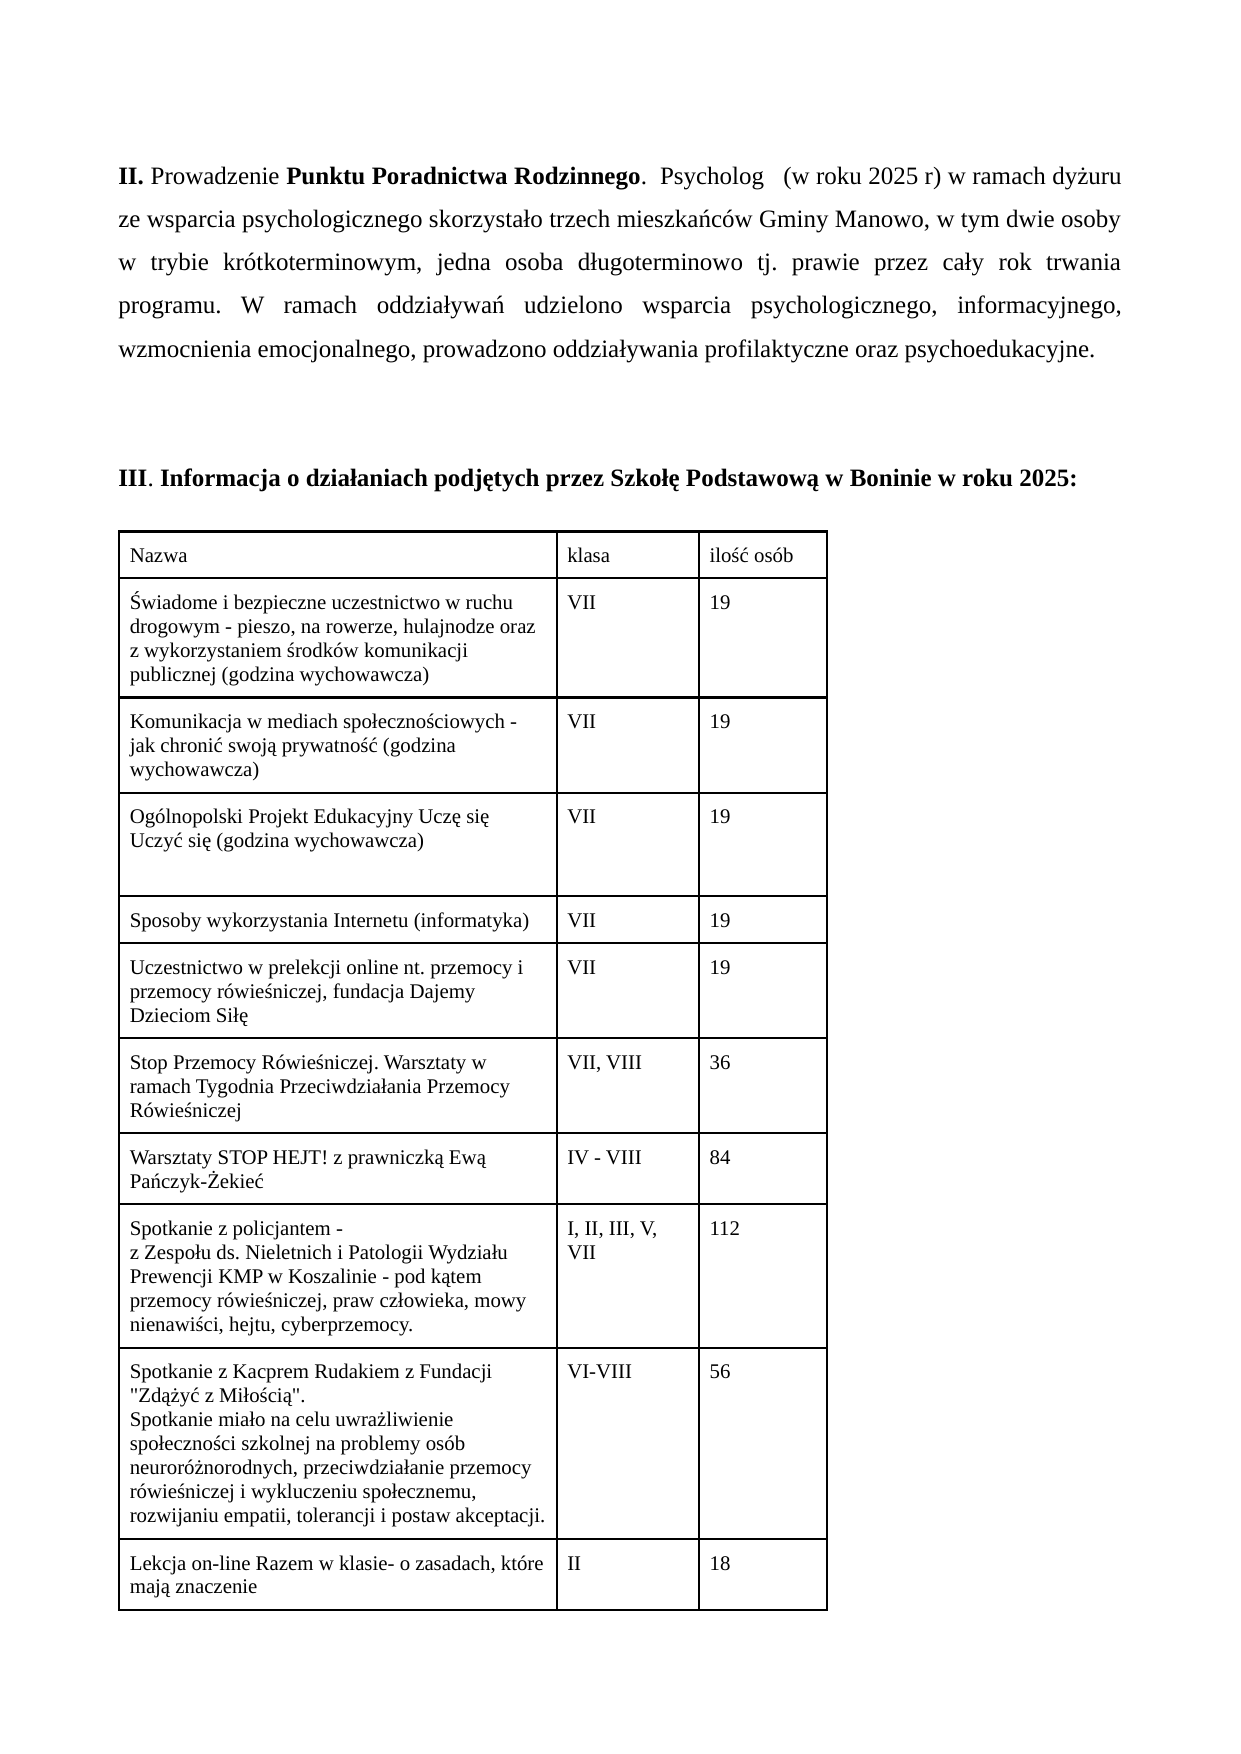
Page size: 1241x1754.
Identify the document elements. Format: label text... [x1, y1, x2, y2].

table_cell VII, VIII [558, 1039, 698, 1132]
table_cell Lekcja on-line Razem w klasie- o zasadach, które mają znaczenie [120, 1540, 556, 1609]
text III. Informacja o działaniach podjętych przez Szkołę Podstawową w Boninie w roku 2025: [118, 463, 1122, 492]
table_cell 19 [700, 579, 826, 696]
table_cell Sposoby wykorzystania Internetu (informatyka) [120, 897, 556, 942]
table_cell 84 [700, 1134, 826, 1203]
table_cell Ogólnopolski Projekt Edukacyjny Uczę się Uczyć się (godzina wychowawcza) [120, 794, 556, 895]
table_cell Warsztaty STOP HEJT! z prawniczką Ewą Pańczyk-Żekieć [120, 1134, 556, 1203]
table_cell Stop Przemocy Rówieśniczej. Warsztaty w ramach Tygodnia Przeciwdziałania Przemocy Rówieśniczej [120, 1039, 556, 1132]
table_cell Świadome i bezpieczne uczestnictwo w ruchu drogowym - pieszo, na rowerze, hulajnodze oraz z wykorzystaniem środków komunikacji publicznej (godzina wychowawcza) [120, 579, 556, 696]
table_cell 19 [700, 944, 826, 1037]
table_cell VII [558, 897, 698, 942]
table_cell VII [558, 699, 698, 792]
table_cell 112 [700, 1205, 826, 1347]
table_cell 36 [700, 1039, 826, 1132]
table_cell II [558, 1540, 698, 1609]
table_cell VI-VIII [558, 1349, 698, 1538]
table_cell VII [558, 579, 698, 696]
table_cell IV - VIII [558, 1134, 698, 1203]
table_cell VII [558, 944, 698, 1037]
text II. Prowadzenie Punktu Poradnictwa Rodzinnego. Psycholog (w roku 2025 r) w ramach dyżuru ze wsparcia psychologicznego skorzystało trzech mieszkańców Gminy Manowo, w tym dwie osoby w trybie krótkoterminowym, jedna osoba długoterminowo tj. prawie przez cały rok trwania programu. W ramach oddziaływań udzielono wsparcia psychologicznego, informacyjnego, wzmocnienia emocjonalnego, prowadzono oddziaływania profilaktyczne oraz psychoedukacyjne. [118, 161, 1122, 362]
table_cell 19 [700, 794, 826, 895]
table_cell VII [558, 794, 698, 895]
table_cell Komunikacja w mediach społecznościowych - jak chronić swoją prywatność (godzina wychowawcza) [120, 699, 556, 792]
table_header klasa [558, 533, 698, 577]
table_cell 19 [700, 897, 826, 942]
table_cell I, II, III, V, VII [558, 1205, 698, 1347]
table_cell Spotkanie z Kacprem Rudakiem z Fundacji "Zdążyć z Miłością". Spotkanie miało na celu uwrażliwienie społeczności szkolnej na problemy osób neuroróżnorodnych, przeciwdziałanie przemocy rówieśniczej i wykluczeniu społecznemu, rozwijaniu empatii, tolerancji i postaw akceptacji. [120, 1349, 556, 1538]
table_cell 56 [700, 1349, 826, 1538]
table_header ilość osób [700, 533, 826, 577]
table_cell Spotkanie z policjantem - z Zespołu ds. Nieletnich i Patologii Wydziału Prewencji KMP w Koszalinie - pod kątem przemocy rówieśniczej, praw człowieka, mowy nienawiści, hejtu, cyberprzemocy. [120, 1205, 556, 1347]
table_cell Uczestnictwo w prelekcji online nt. przemocy i przemocy rówieśniczej, fundacja Dajemy Dzieciom Siłę [120, 944, 556, 1037]
table_cell 18 [700, 1540, 826, 1609]
table_header Nazwa [120, 533, 556, 577]
table_cell 19 [700, 699, 826, 792]
